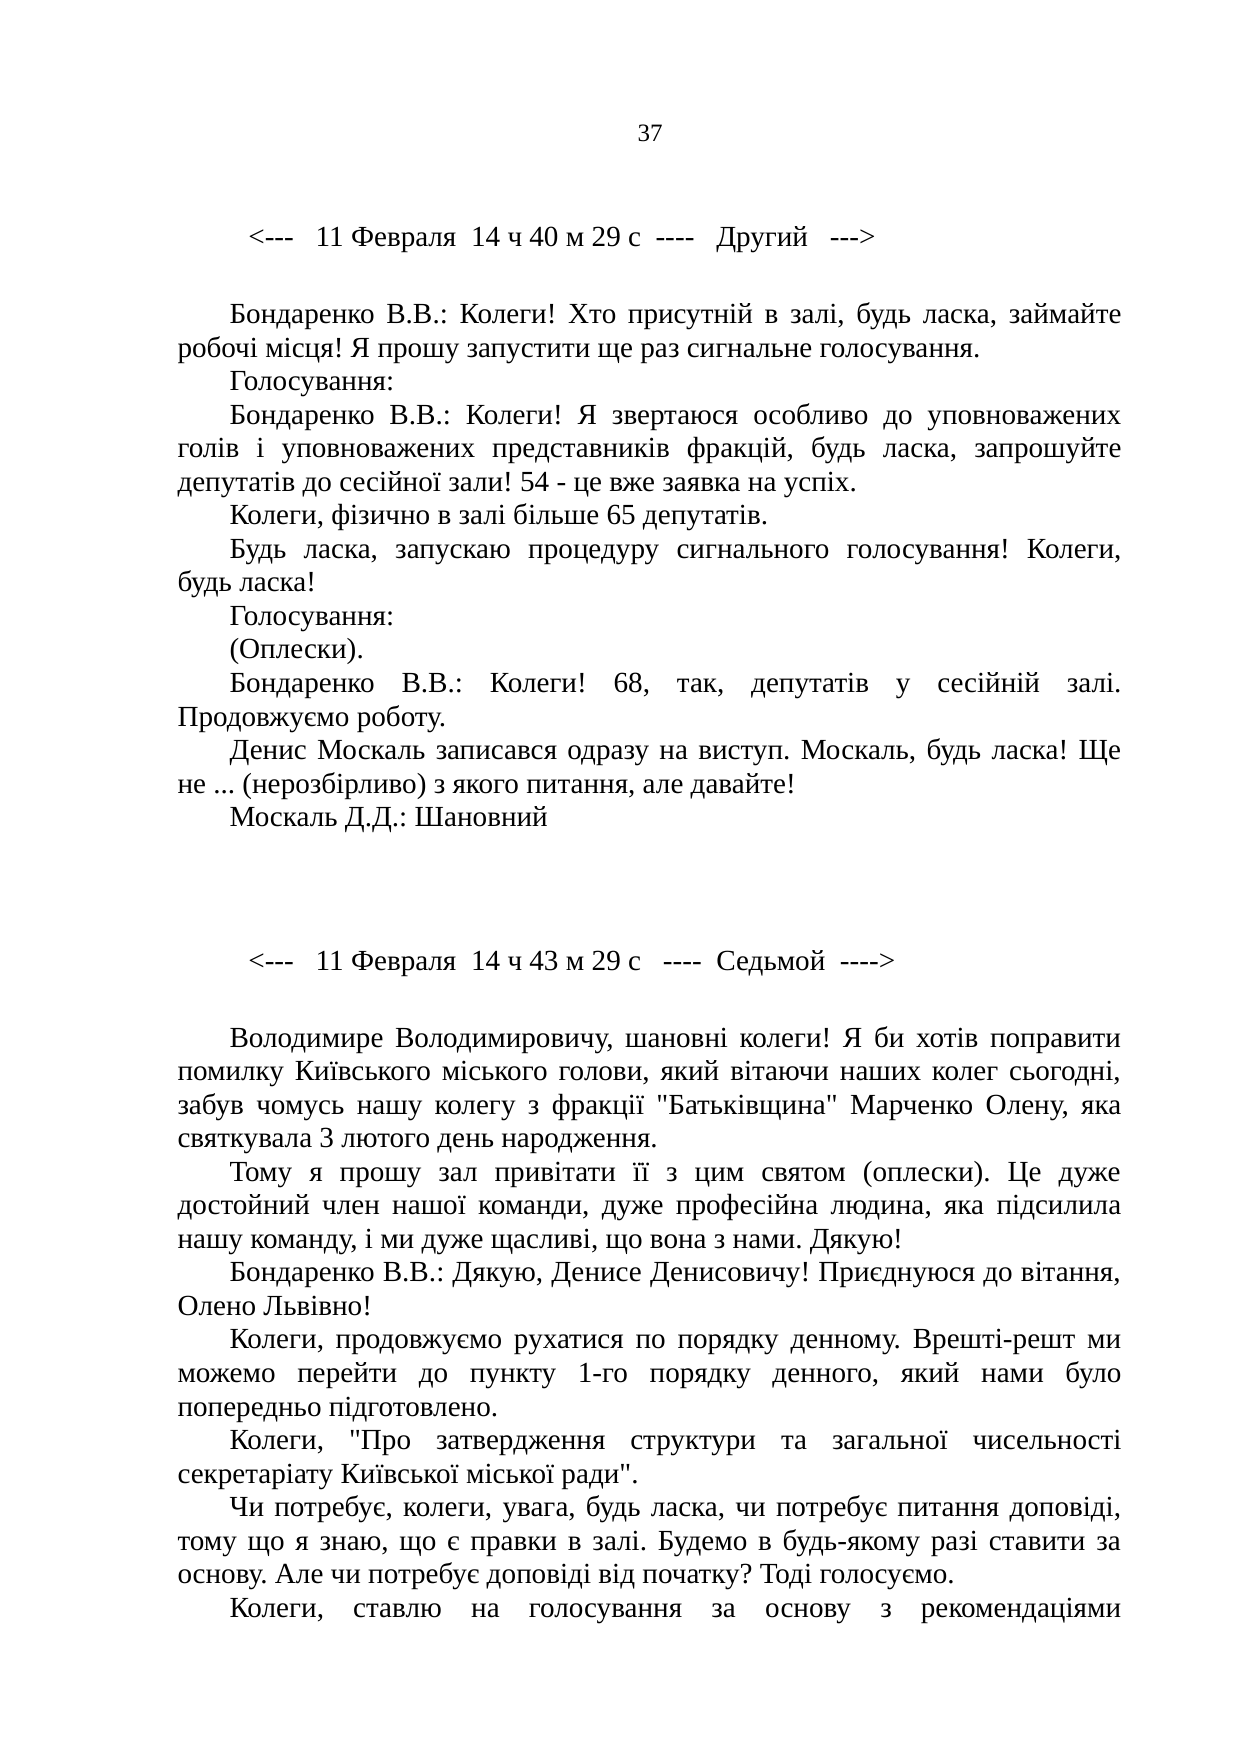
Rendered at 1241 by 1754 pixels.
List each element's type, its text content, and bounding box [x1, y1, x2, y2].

text Бондаренко В.В.: Колеги! 68, так, депутатів у сесійній залі. Продовжуємо роботу. [177, 665, 1122, 732]
text Москаль Д.Д.: Шановний [177, 799, 1122, 833]
text Денис Москаль записався одразу на виступ. Москаль, будь ласка! Ще не ... (нерозбірливо) з якого питання, але давайте! [177, 732, 1122, 799]
text Бондаренко В.В.: Дякую, Денисе Денисовичу! Приєднуюся до вітання, Олено Львівно! [177, 1254, 1122, 1322]
text Колеги, продовжуємо рухатися по порядку денному. Врешті-решт ми можемо перейти до пункту 1-го порядку денного, який нами було попередньо підготовлено. [177, 1322, 1122, 1422]
text Голосування: [177, 363, 1122, 397]
text Бондаренко В.В.: Колеги! Я звертаюся особливо до уповноважених голів і уповноважених представників фракцій, будь ласка, запрошуйте депутатів до сесійної зали! 54 - це вже заявка на успіх. [177, 397, 1122, 497]
text Колеги, "Про затвердження структури та загальної чисельності секретаріату Київської міської ради". [177, 1422, 1122, 1489]
text Володимире Володимировичу, шановні колеги! Я би хотів поправити помилку Київського міського голови, який вітаючи наших колег сьогодні, забув чомусь нашу колегу з фракції "Батьківщина" Марченко Олену, яка святкувала 3 лютого день народження. [177, 1020, 1122, 1154]
text (Оплески). [177, 632, 1122, 665]
text Голосування: [177, 598, 1122, 632]
text <--- 11 Февраля 14 ч 40 м 29 с ---- Другий ---> [177, 176, 1122, 263]
text Колеги, ставлю на голосування за основу з рекомендаціями [177, 1590, 1122, 1623]
text Тому я прошу зал привітати її з цим святом (оплески). Це дуже достойний член нашої команди, дуже професійна людина, яка підсилила нашу команду, і ми дуже щасливі, що вона з нами. Дякую! [177, 1154, 1122, 1254]
text <--- 11 Февраля 14 ч 43 м 29 с ---- Седьмой ----> [177, 900, 1122, 986]
text Колеги, фізично в залі більше 65 депутатів. [177, 497, 1122, 531]
text Бондаренко В.В.: Колеги! Хто присутній в залі, будь ласка, займайте робочі місця! Я прошу запустити ще раз сигнальне голосування. [177, 296, 1122, 363]
text Будь ласка, запускаю процедуру сигнального голосування! Колеги, будь ласка! [177, 531, 1122, 598]
text Чи потребує, колеги, увага, будь ласка, чи потребує питання доповіді, тому що я знаю, що є правки в залі. Будемо в будь-якому разі ставити за основу. Але чи потребує доповіді від початку? Тоді голосуємо. [177, 1489, 1122, 1590]
